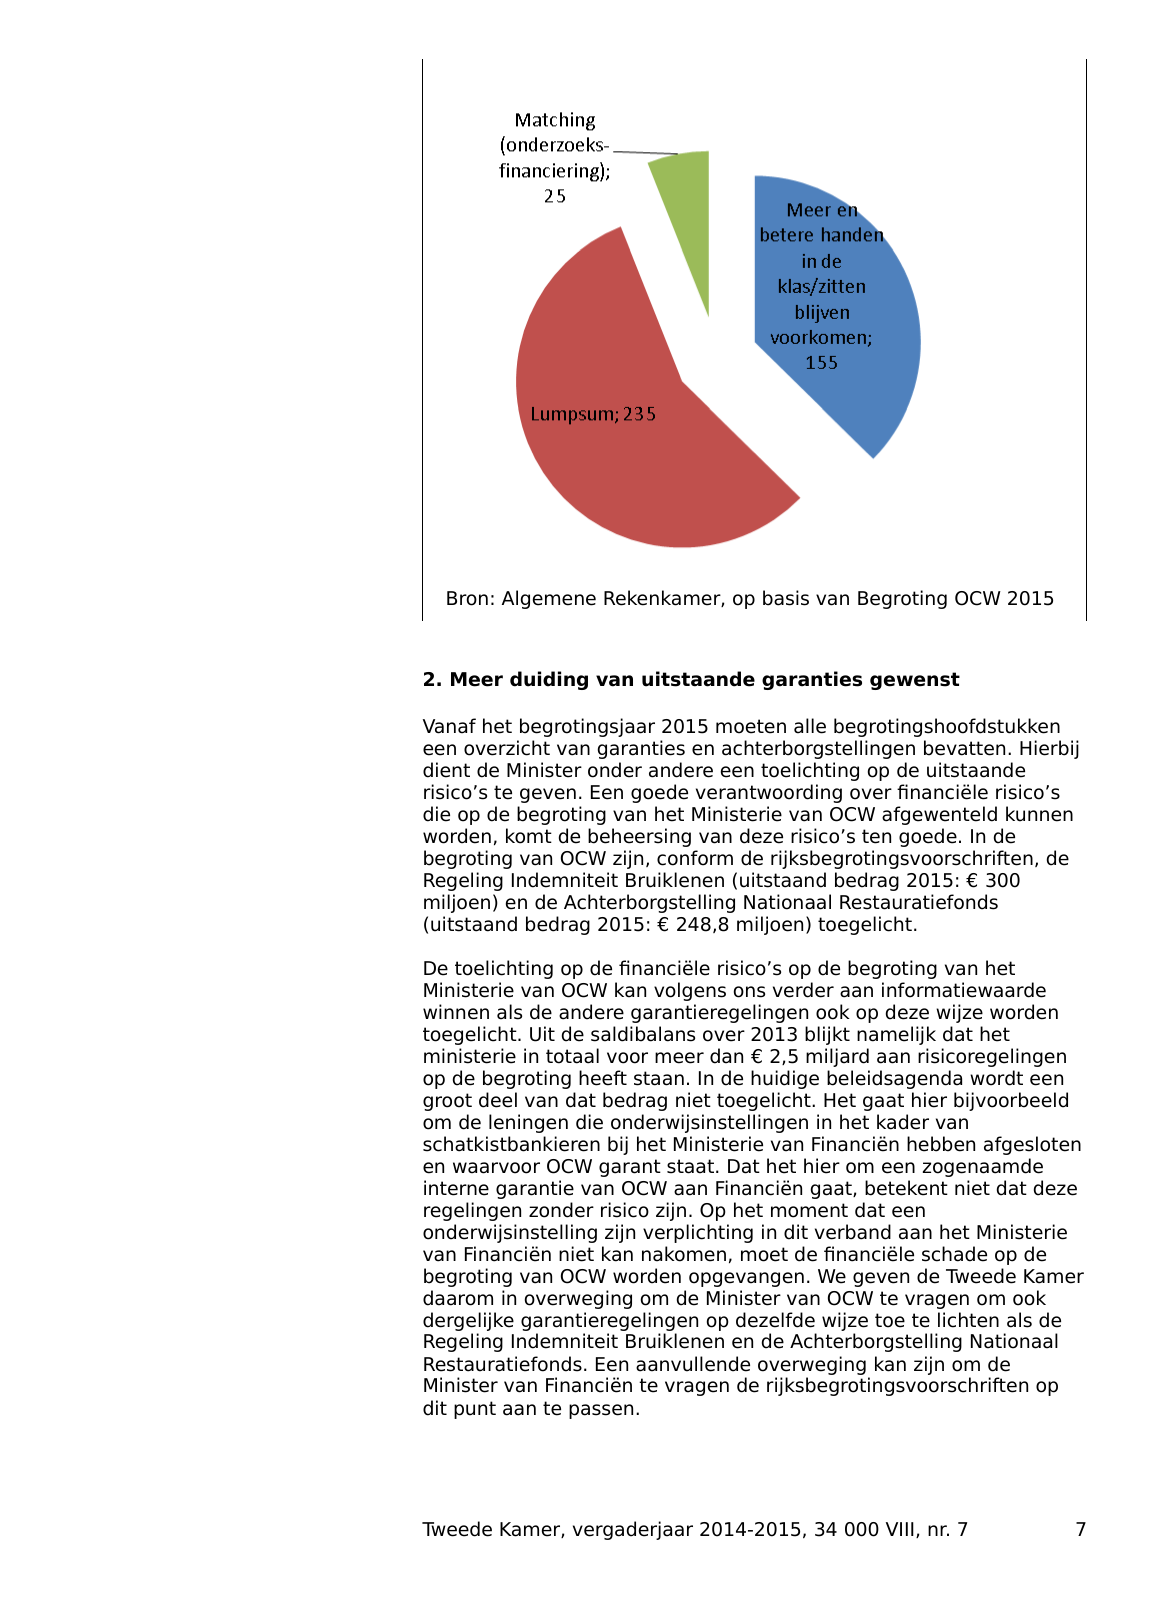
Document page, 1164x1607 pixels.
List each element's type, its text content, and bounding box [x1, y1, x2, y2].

text De toelichting op de financiële risico’s op de begroting van het Ministerie van OCW kan volgens ons verder aan informatiewaarde winnen als de andere garantieregelingen ook op deze wijze worden toegelicht. Uit de saldibalans over 2013 blijkt namelijk dat het ministerie in totaal voor meer dan € 2,5 miljard aan risicoregelingen op de begroting heeft staan. In de huidige beleidsagenda wordt een groot deel van dat bedrag niet toegelicht. Het gaat hier bijvoorbeeld om de leningen die onderwijsinstellingen in het kader van schatkistbankieren bij het Ministerie van Financiën hebben afgesloten en waarvoor OCW garant staat. Dat het hier om een zogenaamde interne garantie van OCW aan Financiën gaat, betekent niet dat deze regelingen zonder risico zijn. Op het moment dat een onderwijsinstelling zijn verplichting in dit verband aan het Ministerie van Financiën niet kan nakomen, moet de financiële schade op de begroting van OCW worden opgevangen. We geven de Tweede Kamer daarom in overweging om de Minister van OCW te vragen om ook dergelijke garantieregelingen op dezelfde wijze toe te lichten als de Regeling Indemniteit Bruiklenen en de Achterborgstelling Nationaal Restauratiefonds. Een aanvullende overweging kan zijn om de Minister van Financiën te vragen de rijksbegrotingsvoorschriften op dit punt aan te passen. [422, 958, 1087, 1419]
table_header Bron: Algemene Rekenkamer, op basis van Begroting OCW 2015 [423, 59, 1086, 621]
subtitle 2. Meer duiding van uitstaande garanties gewenst [422, 669, 1087, 691]
text Vanaf het begrotingsjaar 2015 moeten alle begrotingshoofdstukken een overzicht van garanties en achterborgstellingen bevatten. Hierbij dient de Minister onder andere een toelichting op de uitstaande risico’s te geven. Een goede verantwoording over financiële risico’s die op de begroting van het Ministerie van OCW afgewenteld kunnen worden, komt de beheersing van deze risico’s ten goede. In de begroting van OCW zijn, conform de rijksbegrotingsvoorschriften, de Regeling Indemniteit Bruiklenen (uitstaand bedrag 2015: € 300 miljoen) en de Achterborgstelling Nationaal Restauratiefonds (uitstaand bedrag 2015: € 248,8 miljoen) toegelicht. [422, 716, 1087, 936]
picture [445, 93, 977, 566]
